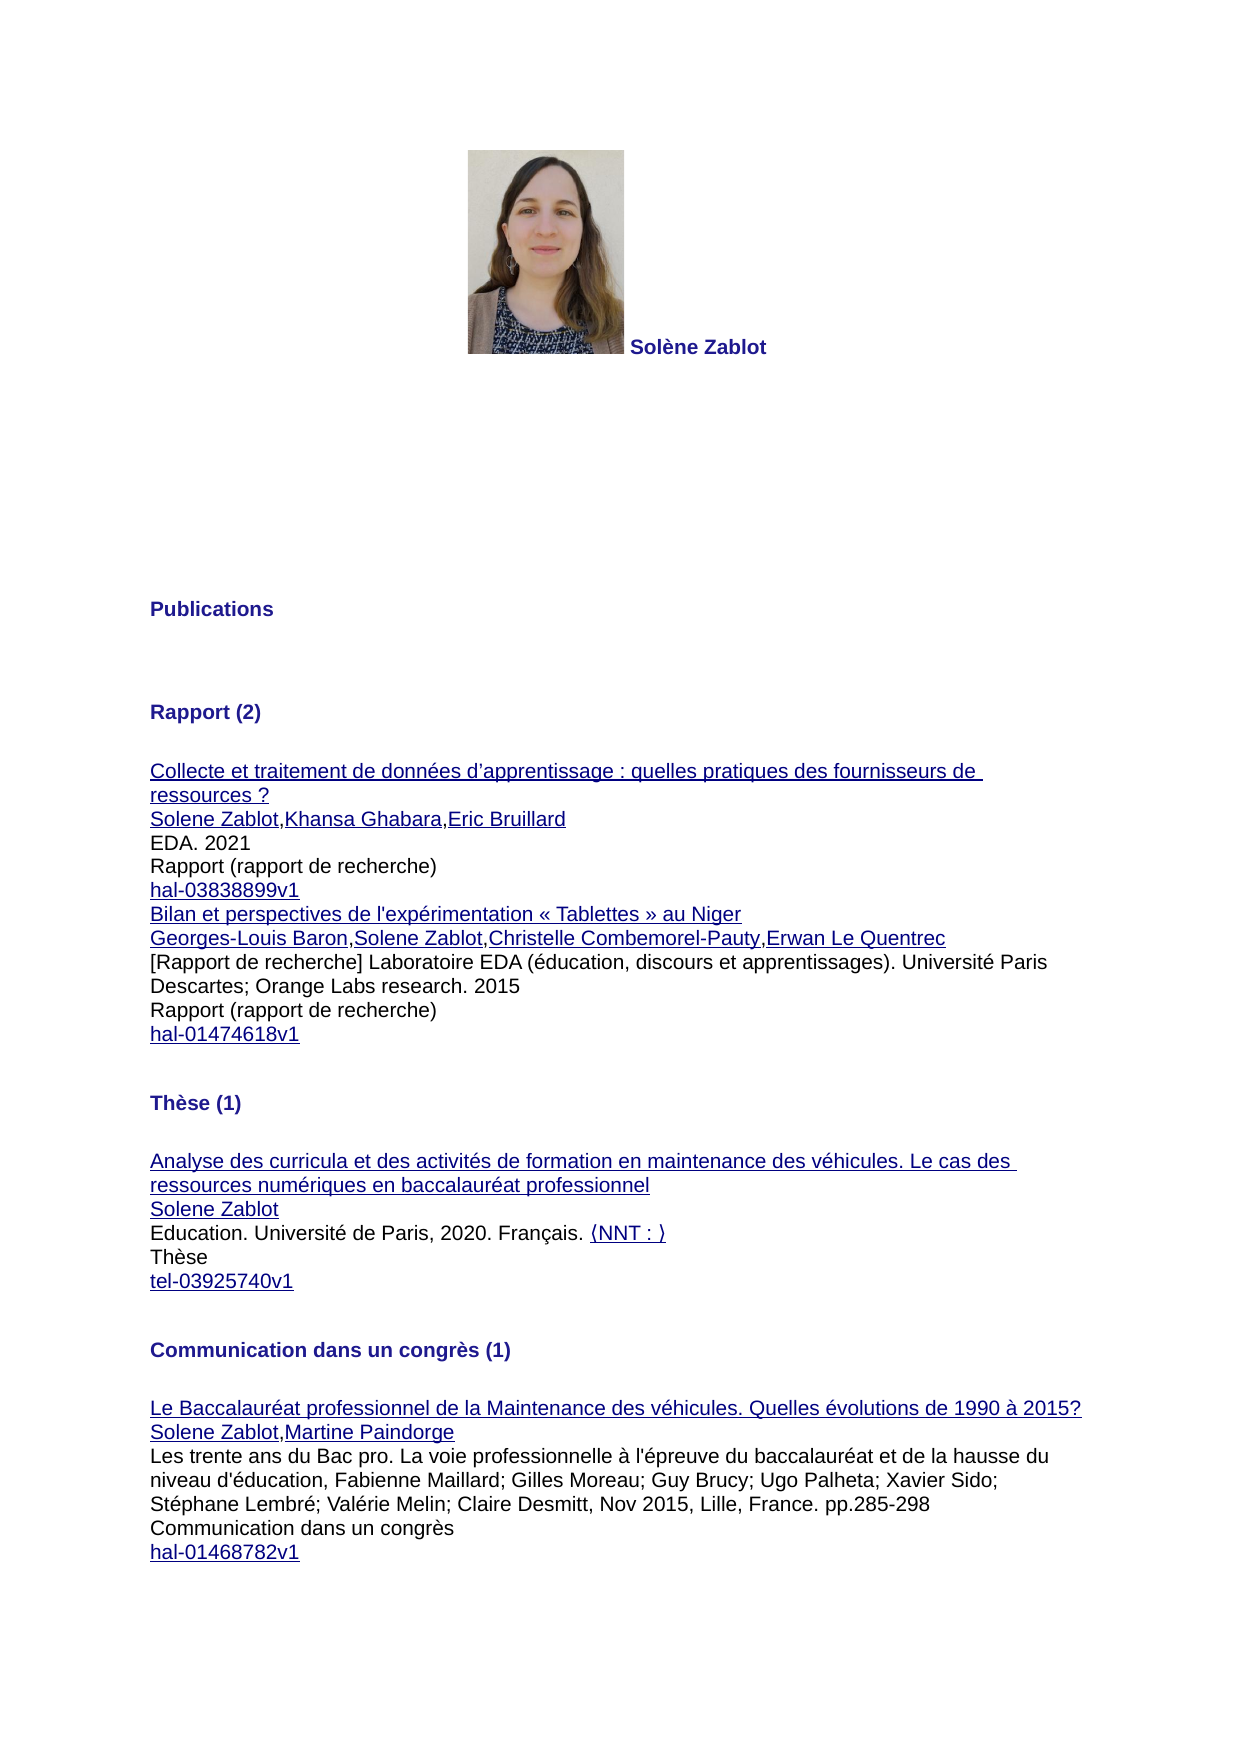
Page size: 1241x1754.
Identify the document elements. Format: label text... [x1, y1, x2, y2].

subtitle Communication dans un congrès (1) [150, 1338, 1090, 1362]
subtitle Solène Zablot [150, 150, 1090, 358]
subtitle Thèse (1) [150, 1091, 1090, 1115]
subtitle Rapport (2) [150, 700, 1090, 724]
table_header Analyse des curricula et des activités de formation en maintenance des véhicules. Le cas des ressources numériques en baccalauréat professionnel Solene Zablot Education. Université de Paris, 2020. Français. ⟨NNT : ⟩ Thèse tel-03925740v1 [150, 1149, 1090, 1293]
subtitle Publications [150, 597, 1090, 621]
table_header Le Baccalauréat professionnel de la Maintenance des véhicules. Quelles évolutions de 1990 à 2015? Solene Zablot,Martine Paindorge Les trente ans du Bac pro. La voie professionnelle à l'épreuve du baccalauréat et de la hausse du niveau d'éducation, Fabienne Maillard; Gilles Moreau; Guy Brucy; Ugo Palheta; Xavier Sido; Stéphane Lembré; Valérie Melin; Claire Desmitt, Nov 2015, Lille, France. pp.285-298 Communication dans un congrès hal-01468782v1 [150, 1396, 1090, 1564]
table_header Collecte et traitement de données d’apprentissage : quelles pratiques des fournisseurs de ressources ? Solene Zablot,Khansa Ghabara,Eric Bruillard EDA. 2021 Rapport (rapport de recherche) hal-03838899v1 [150, 759, 1090, 902]
table_cell Bilan et perspectives de l'expérimentation « Tablettes » au Niger Georges-Louis Baron,Solene Zablot,Christelle Combemorel-Pauty,Erwan Le Quentrec [Rapport de recherche] Laboratoire EDA (éducation, discours et apprentissages). Université Paris Descartes; Orange Labs research. 2015 Rapport (rapport de recherche) hal-01474618v1 [150, 902, 1090, 1046]
picture [467, 150, 625, 354]
